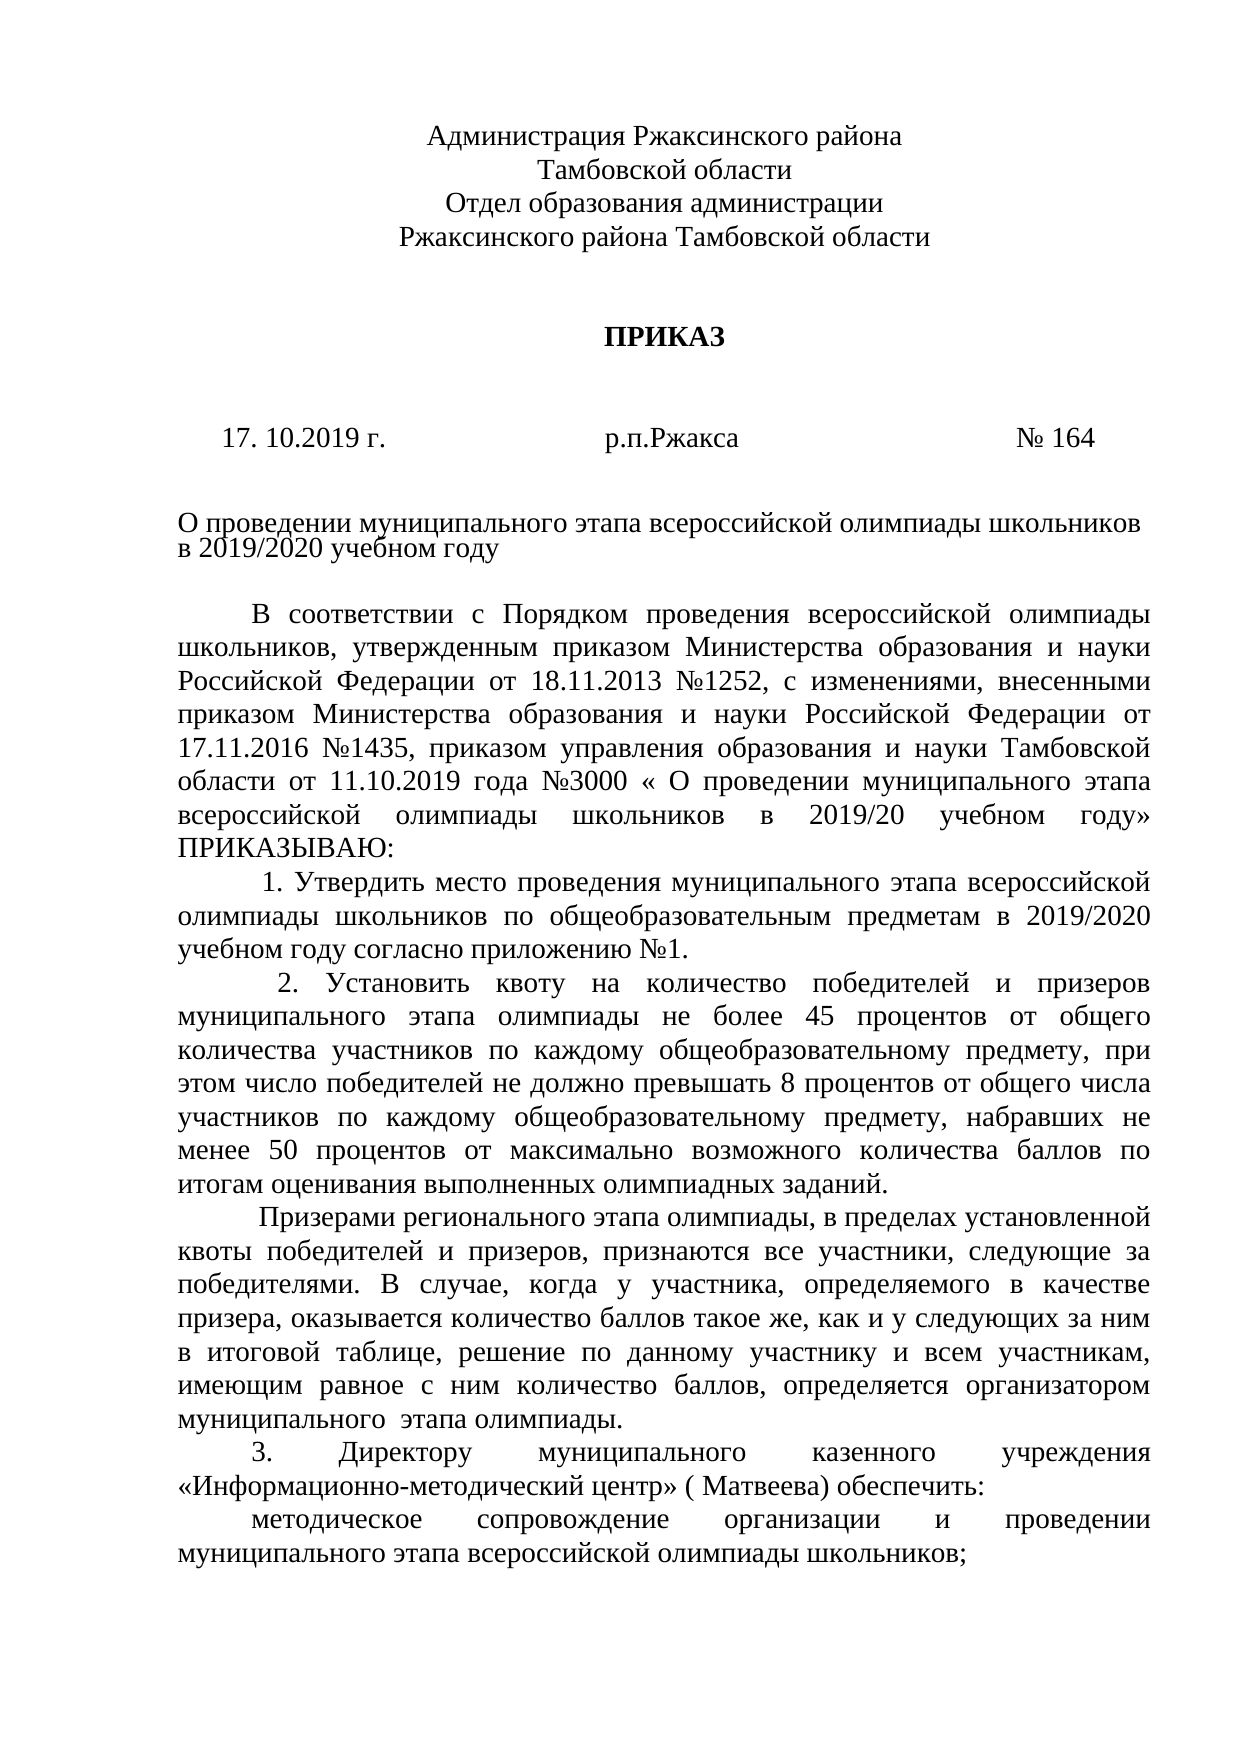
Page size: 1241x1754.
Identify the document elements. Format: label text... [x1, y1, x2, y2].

text О проведении муниципального этапа всероссийской олимпиады школьников в 2019/2020 учебном году [177, 512, 1152, 562]
text В соответствии с Порядком проведения всероссийской олимпиады школьников, утвержденным приказом Министерства образования и науки Российской Федерации от 18.11.2013 №1252, с изменениями, внесенными приказом Министерства образования и науки Российской Федерации от 17.11.2016 №1435, приказом управления образования и науки Тамбовской области от 11.10.2019 года №3000 « О проведении муниципального этапа всероссийской олимпиады школьников в 2019/20 учебном году» ПРИКАЗЫВАЮ: [177, 596, 1152, 864]
text Отдел образования администрации [177, 185, 1152, 219]
text ПРИКАЗ [177, 319, 1152, 353]
text 3. Директору муниципального казенного учреждения «Информационно-методический центр» ( Матвеева) обеспечить: [177, 1434, 1152, 1501]
text методическое сопровождение организации и проведении муниципального этапа всероссийской олимпиады школьников; [177, 1501, 1152, 1568]
text Ржаксинского района Тамбовской области [177, 219, 1152, 252]
text Тамбовской области [177, 152, 1152, 185]
text 1. Утвердить место проведения муниципального этапа всероссийской олимпиады школьников по общеобразовательным предметам в 2019/2020 учебном году согласно приложению №1. [177, 864, 1152, 965]
text 17. 10.2019 г. р.п.Ржакса № 164 [177, 420, 1152, 454]
text 2. Установить квоту на количество победителей и призеров муниципального этапа олимпиады не более 45 процентов от общего количества участников по каждому общеобразовательному предмету, при этом число победителей не должно превышать 8 процентов от общего числа участников по каждому общеобразовательному предмету, набравших не менее 50 процентов от максимально возможного количества баллов по итогам оценивания выполненных олимпиадных заданий. [177, 965, 1152, 1199]
text Администрация Ржаксинского района [177, 118, 1152, 152]
text Призерами регионального этапа олимпиады, в пределах установленной квоты победителей и призеров, признаются все участники, следующие за победителями. В случае, когда у участника, определяемого в качестве призера, оказывается количество баллов такое же, как и у следующих за ним в итоговой таблице, решение по данному участнику и всем участникам, имеющим равное с ним количество баллов, определяется организатором муниципального этапа олимпиады. [177, 1199, 1152, 1434]
